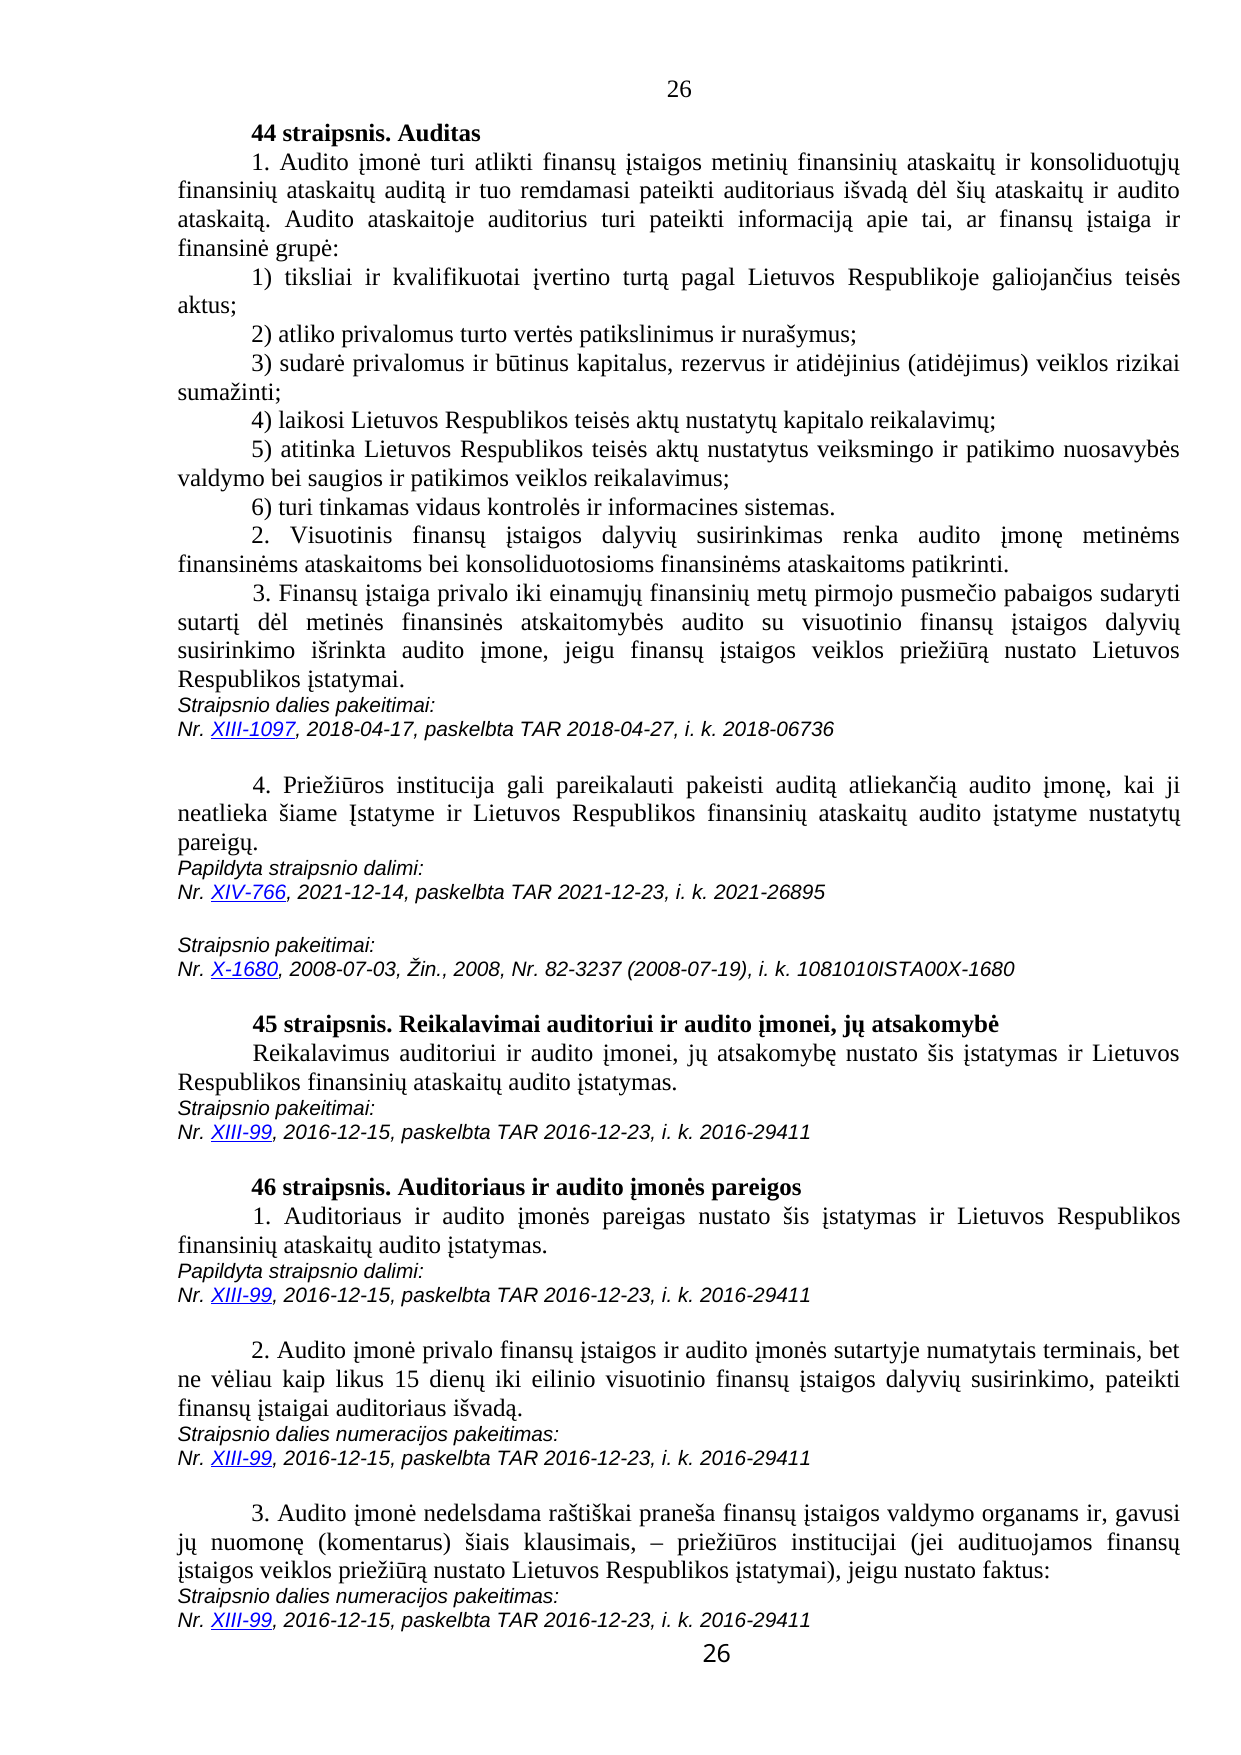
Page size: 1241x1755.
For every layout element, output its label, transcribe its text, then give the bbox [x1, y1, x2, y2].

text 2. Audito įmonė privalo finansų įstaigos ir audito įmonės sutartyje numatytais terminais, bet ne vėliau kaip likus 15 dienų iki eilinio visuotinio finansų įstaigos dalyvių susirinkimo, pateikti finansų įstaigai auditoriaus išvadą. [177, 1335, 1181, 1421]
text 1) tiksliai ir kvalifikuotai įvertino turtą pagal Lietuvos Respublikoje galiojančius teisės aktus; [177, 262, 1181, 319]
text 2) atliko privalomus turto vertės patikslinimus ir nurašymus; [177, 319, 1181, 348]
text 3. Audito įmonė nedelsdama raštiškai praneša finansų įstaigos valdymo organams ir, gavusi jų nuomonę (komentarus) šiais klausimais, – priežiūros institucijai (jei audituojamos finansų įstaigos veiklos priežiūrą nustato Lietuvos Respublikos įstatymai), jeigu nustato faktus: [177, 1498, 1181, 1584]
text Nr. XIV-766, 2021-12-14, paskelbta TAR 2021-12-23, i. k. 2021-26895 [177, 880, 1181, 904]
text Papildyta straipsnio dalimi: [177, 856, 1181, 880]
text Nr. XIII-99, 2016-12-15, paskelbta TAR 2016-12-23, i. k. 2016-29411 [177, 1119, 1181, 1143]
text Nr. XIII-99, 2016-12-15, paskelbta TAR 2016-12-23, i. k. 2016-29411 [177, 1445, 1181, 1469]
text 5) atitinka Lietuvos Respublikos teisės aktų nustatytus veiksmingo ir patikimo nuosavybės valdymo bei saugios ir patikimos veiklos reikalavimus; [177, 434, 1181, 492]
text 45 straipsnis. Reikalavimai auditoriui ir audito įmonei, jų atsakomybė [177, 1009, 1181, 1038]
text 3) sudarė privalomus ir būtinus kapitalus, rezervus ir atidėjinius (atidėjimus) veiklos rizikai sumažinti; [177, 348, 1181, 406]
text 2. Visuotinis finansų įstaigos dalyvių susirinkimas renka audito įmonę metinėms finansinėms ataskaitoms bei konsoliduotosioms finansinėms ataskaitoms patikrinti. [177, 521, 1181, 578]
text Nr. XIII-1097, 2018-04-17, paskelbta TAR 2018-04-27, i. k. 2018-06736 [177, 717, 1181, 741]
text 6) turi tinkamas vidaus kontrolės ir informacines sistemas. [177, 492, 1181, 521]
text Straipsnio pakeitimai: [177, 1096, 1181, 1119]
text 1. Auditoriaus ir audito įmonės pareigas nustato šis įstatymas ir Lietuvos Respublikos finansinių ataskaitų audito įstatymas. [177, 1201, 1181, 1258]
text 1. Audito įmonė turi atlikti finansų įstaigos metinių finansinių ataskaitų ir konsoliduotųjų finansinių ataskaitų auditą ir tuo remdamasi pateikti auditoriaus išvadą dėl šių ataskaitų ir audito ataskaitą. Audito ataskaitoje auditorius turi pateikti informaciją apie tai, ar finansų įstaiga ir finansinė grupė: [177, 147, 1181, 262]
text Nr. XIII-99, 2016-12-15, paskelbta TAR 2016-12-23, i. k. 2016-29411 [177, 1608, 1181, 1632]
text 4) laikosi Lietuvos Respublikos teisės aktų nustatytų kapitalo reikalavimų; [177, 406, 1181, 434]
text 44 straipsnis. Auditas [177, 118, 1181, 147]
text Nr. X-1680, 2008-07-03, Žin., 2008, Nr. 82-3237 (2008-07-19), i. k. 1081010ISTA00X-1680 [177, 957, 1181, 981]
text 3. Finansų įstaiga privalo iki einamųjų finansinių metų pirmojo pusmečio pabaigos sudaryti sutartį dėl metinės finansinės atskaitomybės audito su visuotinio finansų įstaigos dalyvių susirinkimo išrinkta audito įmone, jeigu finansų įstaigos veiklos priežiūrą nustato Lietuvos Respublikos įstatymai. [177, 578, 1181, 693]
text Straipsnio pakeitimai: [177, 933, 1181, 957]
text Straipsnio dalies numeracijos pakeitimas: [177, 1421, 1181, 1445]
text Reikalavimus auditoriui ir audito įmonei, jų atsakomybę nustato šis įstatymas ir Lietuvos Respublikos finansinių ataskaitų audito įstatymas. [177, 1038, 1181, 1096]
text Papildyta straipsnio dalimi: [177, 1258, 1181, 1282]
text Straipsnio dalies numeracijos pakeitimas: [177, 1584, 1181, 1608]
text Straipsnio dalies pakeitimai: [177, 693, 1181, 717]
text 4. Priežiūros institucija gali pareikalauti pakeisti auditą atliekančią audito įmonę, kai ji neatlieka šiame Įstatyme ir Lietuvos Respublikos finansinių ataskaitų audito įstatyme nustatytų pareigų. [177, 770, 1181, 856]
text Nr. XIII-99, 2016-12-15, paskelbta TAR 2016-12-23, i. k. 2016-29411 [177, 1282, 1181, 1306]
text 46 straipsnis. Auditoriaus ir audito įmonės pareigos [177, 1172, 1181, 1201]
